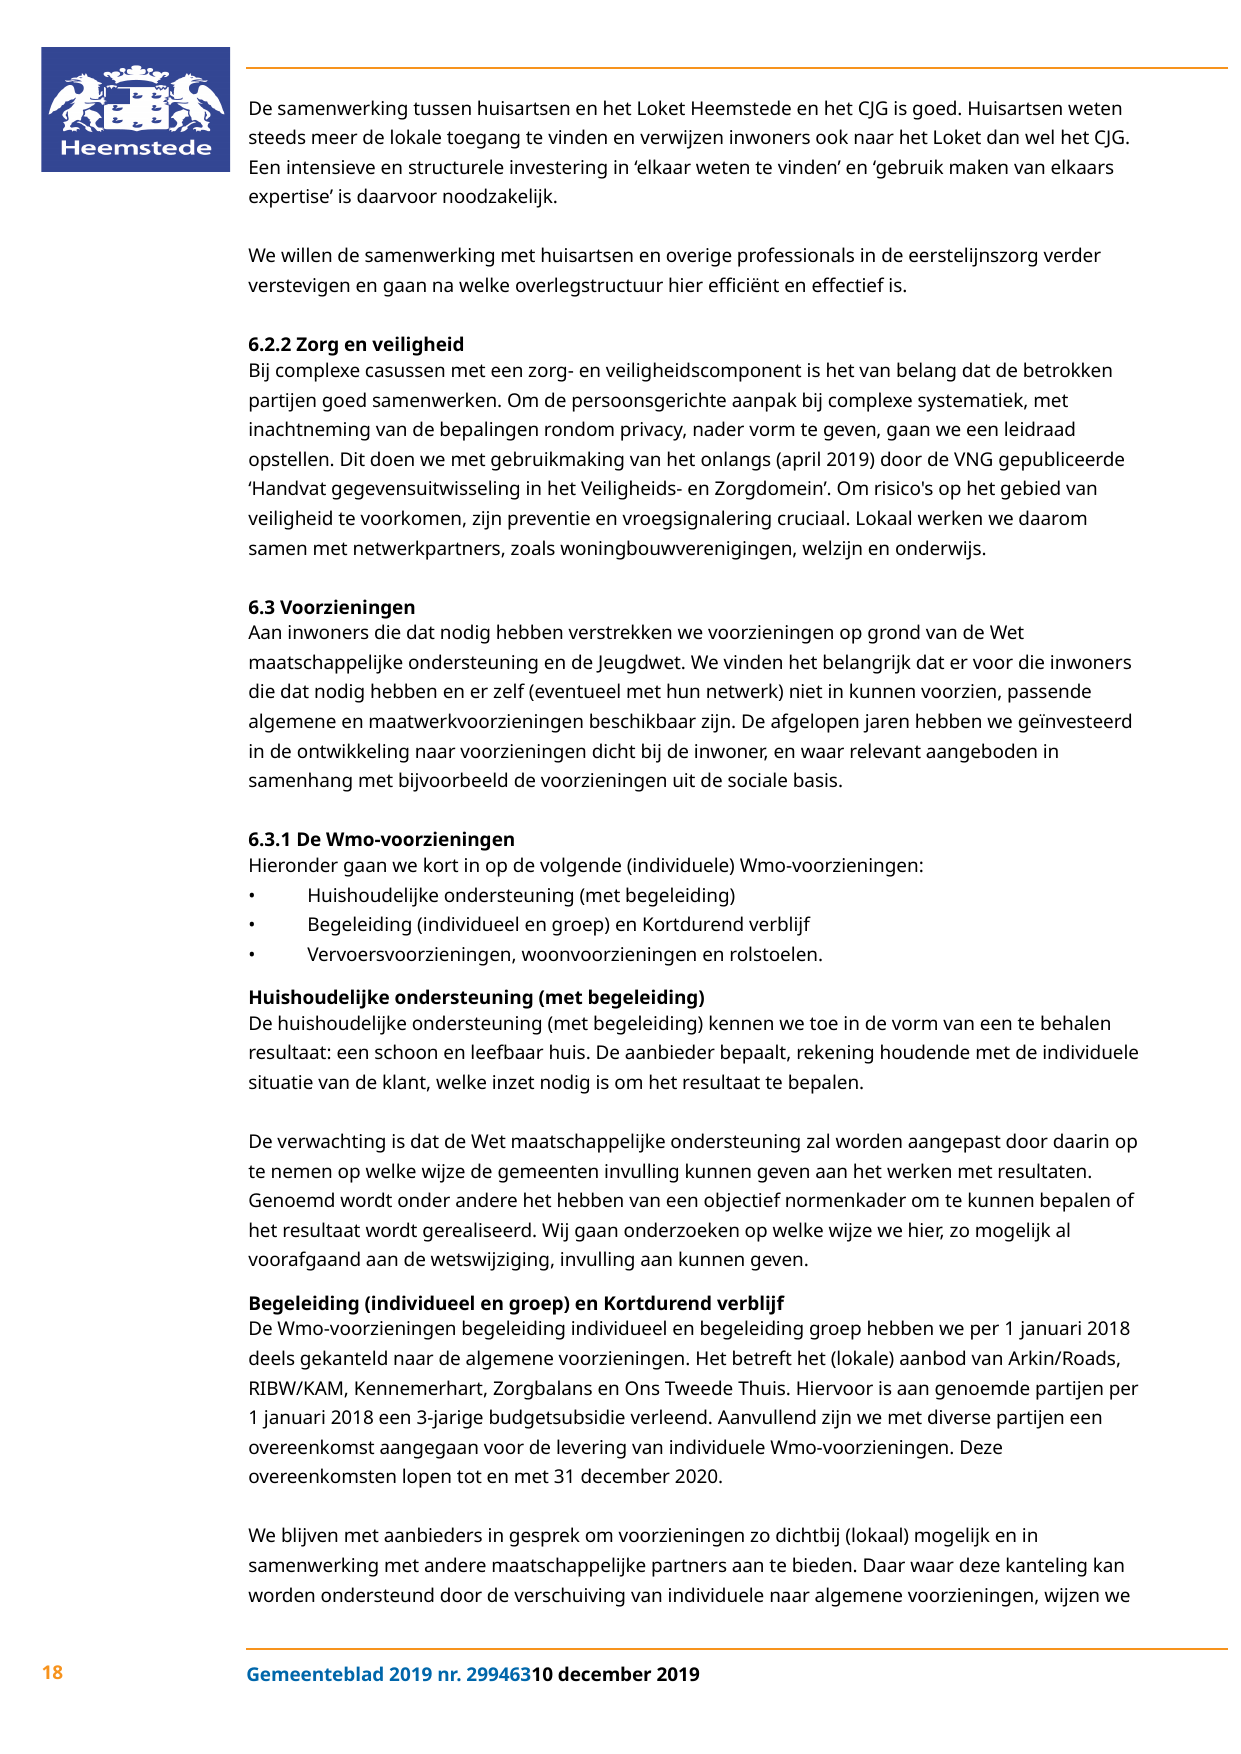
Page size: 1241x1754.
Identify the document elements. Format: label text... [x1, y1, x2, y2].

text Begeleiding (individueel en groep) en Kortdurend verblijf [248, 1290, 1152, 1316]
text Hieronder gaan we kort in op de volgende (individuele) Wmo-voorzieningen: [248, 852, 1152, 878]
text 6.3 Voorzieningen [248, 594, 1152, 619]
picture [41, 47, 231, 172]
text Huishoudelijke ondersteuning (met begeleiding) [248, 984, 1152, 1010]
text Bij complexe casussen met een zorg- en veiligheidscomponent is het van belang dat de betrokken partijen goed samenwerken. Om de persoonsgerichte aanpak bij complexe systematiek, met inachtneming van de bepalingen rondom privacy, nader vorm te geven, gaan we een leidraad opstellen. Dit doen we met gebruikmaking van het onlangs (april 2019) door de VNG gepubliceerde ‘Handvat gegevensuitwisseling in het Veiligheids- en Zorgdomein’. Om risico's op het gebied van veiligheid te voorkomen, zijn preventie en vroegsignalering cruciaal. Lokaal werken we daarom samen met netwerkpartners, zoals woningbouwverenigingen, welzijn en onderwijs. [248, 357, 1152, 560]
list Huishoudelijke ondersteuning (met begeleiding) [248, 882, 1152, 908]
text De samenwerking tussen huisartsen en het Loket Heemstede en het CJG is goed. Huisartsen weten steeds meer de lokale toegang te vinden en verwijzen inwoners ook naar het Loket dan wel het CJG. Een intensieve en structurele investering in ‘elkaar weten te vinden’ en ‘gebruik maken van elkaars expertise’ is daarvoor noodzakelijk. [248, 95, 1152, 209]
text We willen de samenwerking met huisartsen en overige professionals in de eerstelijnszorg verder verstevigen en gaan na welke overlegstructuur hier efficiënt en effectief is. [248, 243, 1152, 298]
list Begeleiding (individueel en groep) en Kortdurend verblijf [248, 912, 1152, 937]
text 6.3.1 De Wmo-voorzieningen [248, 827, 1152, 852]
text Aan inwoners die dat nodig hebben verstrekken we voorzieningen op grond van de Wet maatschappelijke ondersteuning en de Jeugdwet. We vinden het belangrijk dat er voor die inwoners die dat nodig hebben en er zelf (eventueel met hun netwerk) niet in kunnen voorzien, passende algemene en maatwerkvoorzieningen beschikbaar zijn. De afgelopen jaren hebben we geïnvesteerd in de ontwikkeling naar voorzieningen dicht bij de inwoner, en waar relevant aangeboden in samenhang met bijvoorbeeld de voorzieningen uit de sociale basis. [248, 619, 1152, 793]
text De verwachting is dat de Wet maatschappelijke ondersteuning zal worden aangepast door daarin op te nemen op welke wijze de gemeenten invulling kunnen geven aan het werken met resultaten. Genoemd wordt onder andere het hebben van een objectief normenkader om te kunnen bepalen of het resultaat wordt gerealiseerd. Wij gaan onderzoeken op welke wijze we hier, zo mogelijk al voorafgaand aan de wetswijziging, invulling aan kunnen geven. [248, 1128, 1152, 1272]
text We blijven met aanbieders in gesprek om voorzieningen zo dichtbij (lokaal) mogelijk en in samenwerking met andere maatschappelijke partners aan te bieden. Daar waar deze kanteling kan worden ondersteund door de verschuiving van individuele naar algemene voorzieningen, wijzen we [248, 1523, 1152, 1607]
text 6.2.2 Zorg en veiligheid [248, 331, 1152, 357]
text De Wmo-voorzieningen begeleiding individueel en begeleiding groep hebben we per 1 januari 2018 deels gekanteld naar de algemene voorzieningen. Het betreft het (lokale) aanbod van Arkin/Roads, RIBW/KAM, Kennemerhart, Zorgbalans en Ons Tweede Thuis. Hiervoor is aan genoemde partijen per 1 januari 2018 een 3-jarige budgetsubsidie verleend. Aanvullend zijn we met diverse partijen een overeenkomst aangegaan voor de levering van individuele Wmo-voorzieningen. Deze overeenkomsten lopen tot en met 31 december 2020. [248, 1316, 1152, 1489]
text De huishoudelijke ondersteuning (met begeleiding) kennen we toe in de vorm van een te behalen resultaat: een schoon en leefbaar huis. De aanbieder bepaalt, rekening houdende met de individuele situatie van de klant, welke inzet nodig is om het resultaat te bepalen. [248, 1010, 1152, 1095]
list Vervoersvoorzieningen, woonvoorzieningen en rolstoelen. [248, 941, 1152, 967]
